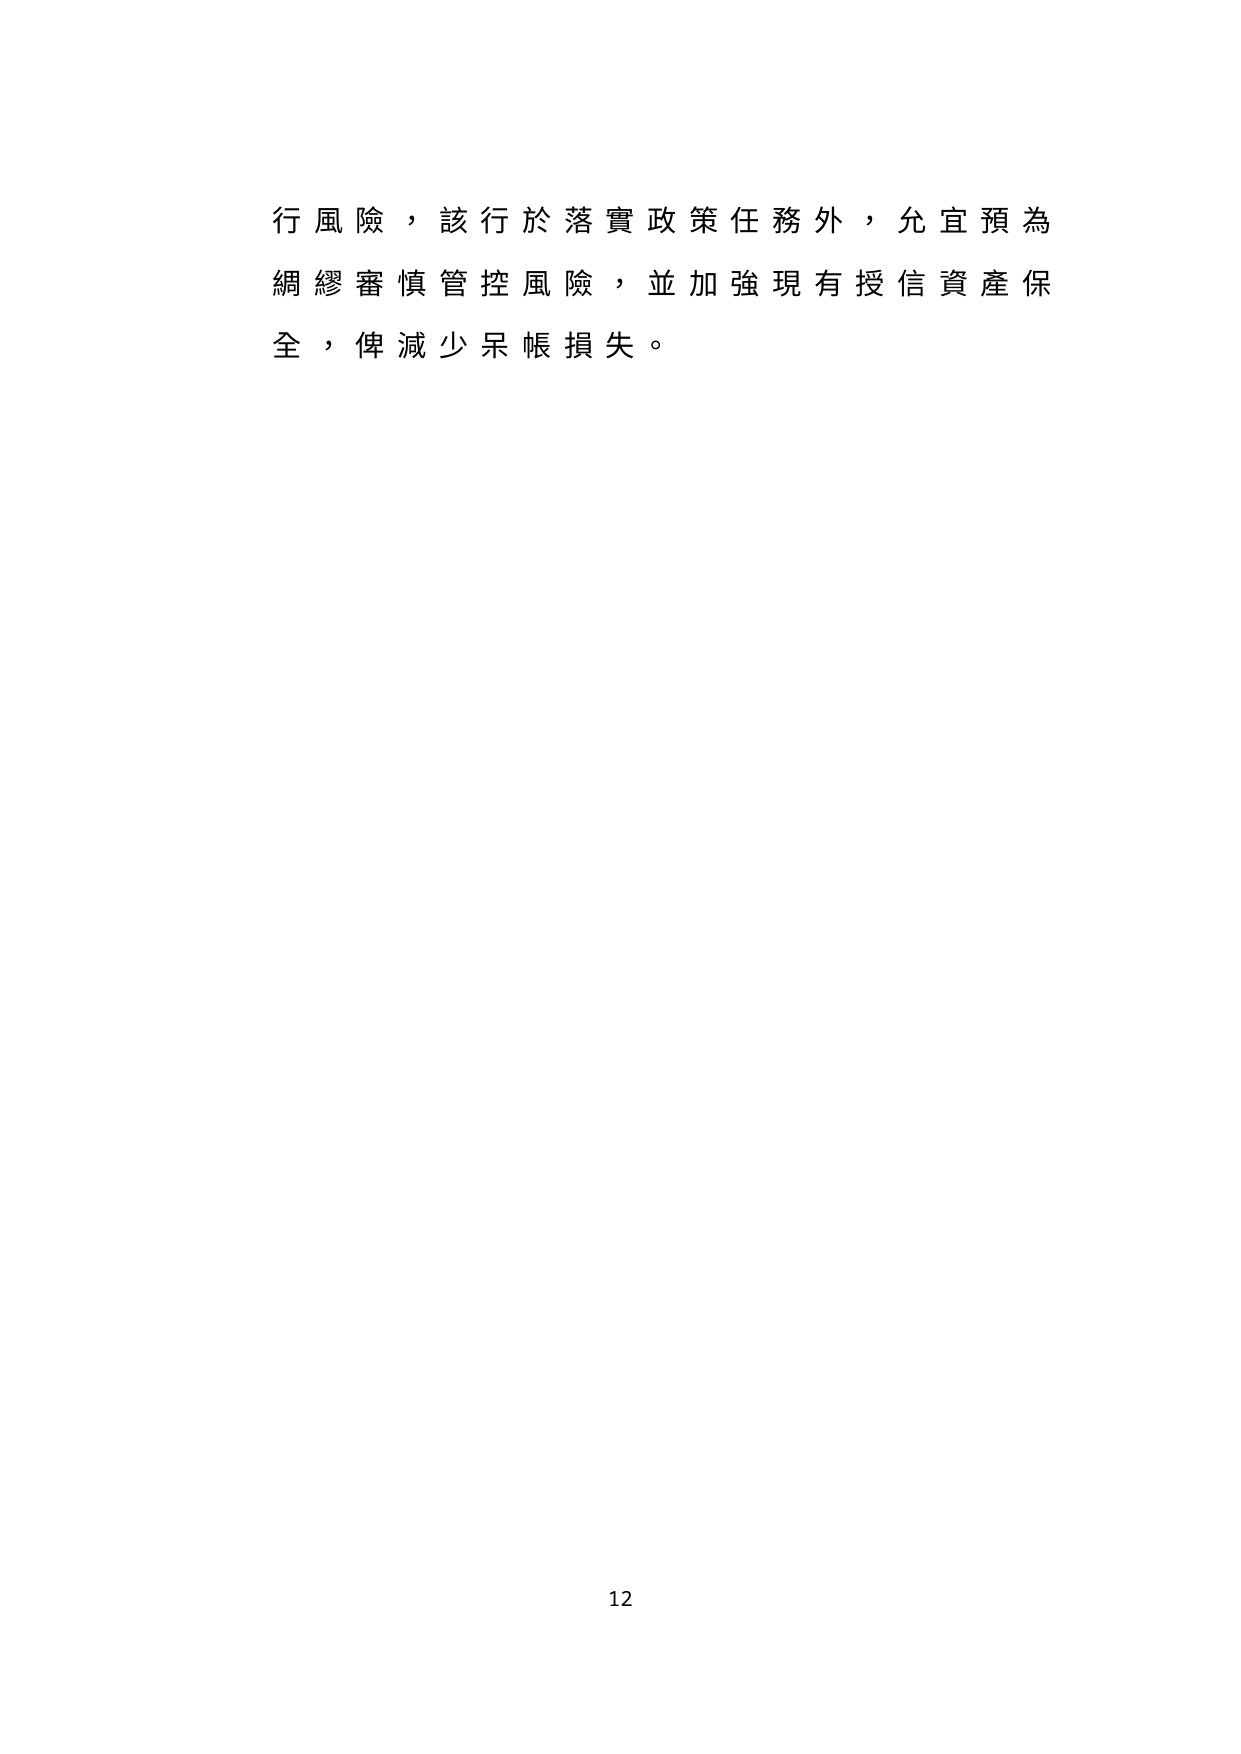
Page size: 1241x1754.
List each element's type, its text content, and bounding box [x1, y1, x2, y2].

text 行風險，該行於落實政策任務外，允宜預為綢繆審慎管控風險，並加強現有授信資產保全，俾減少呆帳損失。 [242, 177, 1058, 365]
